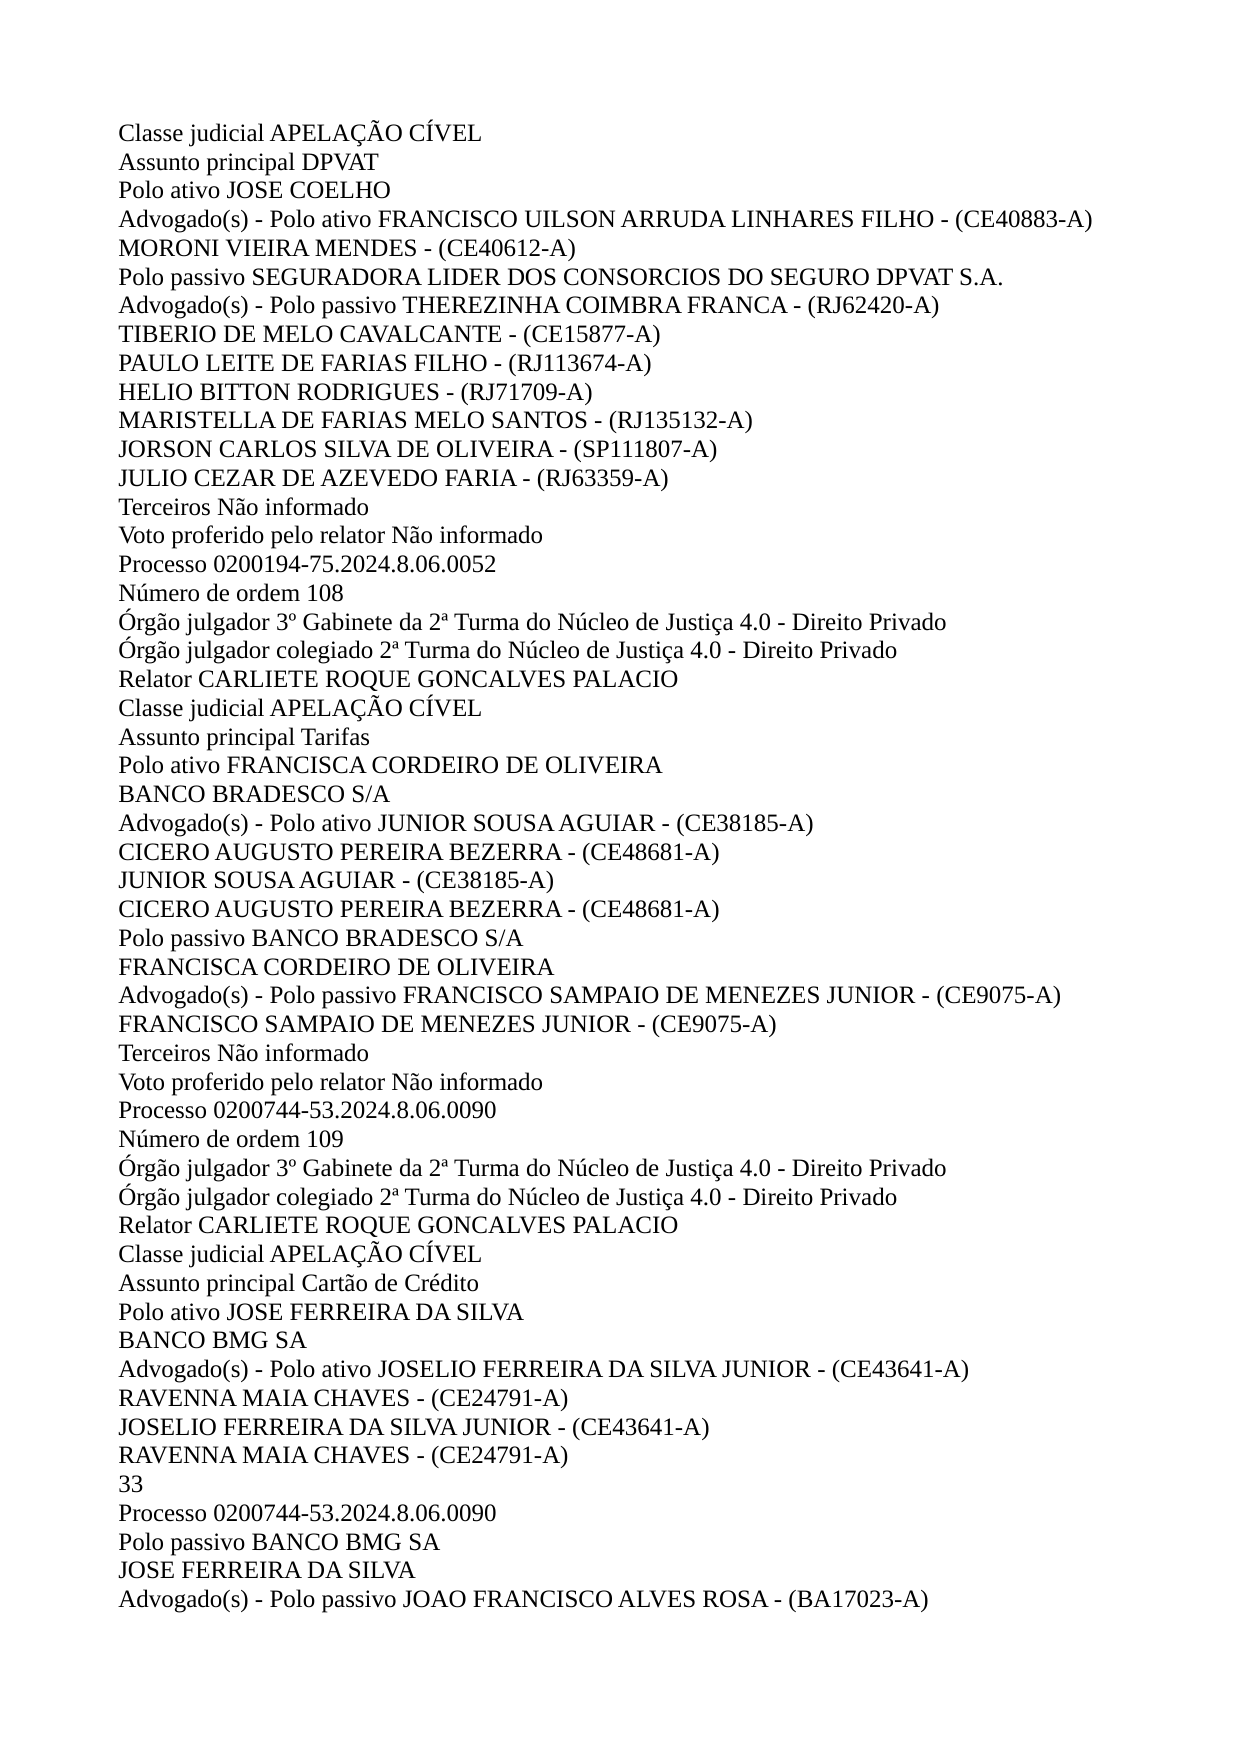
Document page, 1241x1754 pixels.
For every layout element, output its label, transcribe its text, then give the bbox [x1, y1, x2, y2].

text Assunto principal Cartão de Crédito [118, 1268, 1122, 1297]
text BANCO BMG SA [118, 1326, 1122, 1354]
text TIBERIO DE MELO CAVALCANTE - (CE15877-A) [118, 319, 1122, 348]
text FRANCISCA CORDEIRO DE OLIVEIRA [118, 952, 1122, 981]
text JORSON CARLOS SILVA DE OLIVEIRA - (SP111807-A) [118, 434, 1122, 463]
text Órgão julgador 3º Gabinete da 2ª Turma do Núcleo de Justiça 4.0 - Direito Privado [118, 607, 1122, 636]
text JUNIOR SOUSA AGUIAR - (CE38185-A) [118, 866, 1122, 894]
text Advogado(s) - Polo passivo THEREZINHA COIMBRA FRANCA - (RJ62420-A) [118, 291, 1122, 319]
text JOSELIO FERREIRA DA SILVA JUNIOR - (CE43641-A) [118, 1412, 1122, 1441]
text Assunto principal Tarifas [118, 722, 1122, 751]
text Polo passivo BANCO BRADESCO S/A [118, 923, 1122, 952]
text Voto proferido pelo relator Não informado [118, 1067, 1122, 1096]
text Voto proferido pelo relator Não informado [118, 521, 1122, 549]
text HELIO BITTON RODRIGUES - (RJ71709-A) [118, 377, 1122, 406]
text Relator CARLIETE ROQUE GONCALVES PALACIO [118, 664, 1122, 693]
text Advogado(s) - Polo passivo JOAO FRANCISCO ALVES ROSA - (BA17023-A) [118, 1584, 1122, 1613]
text Advogado(s) - Polo ativo JUNIOR SOUSA AGUIAR - (CE38185-A) [118, 808, 1122, 837]
text Classe judicial APELAÇÃO CÍVEL [118, 1239, 1122, 1268]
text Classe judicial APELAÇÃO CÍVEL [118, 693, 1122, 722]
text Assunto principal DPVAT [118, 147, 1122, 176]
text Relator CARLIETE ROQUE GONCALVES PALACIO [118, 1211, 1122, 1239]
text Polo passivo BANCO BMG SA [118, 1527, 1122, 1556]
text Polo ativo JOSE FERREIRA DA SILVA [118, 1297, 1122, 1326]
text JOSE FERREIRA DA SILVA [118, 1556, 1122, 1584]
text RAVENNA MAIA CHAVES - (CE24791-A) [118, 1441, 1122, 1469]
text Polo passivo SEGURADORA LIDER DOS CONSORCIOS DO SEGURO DPVAT S.A. [118, 262, 1122, 291]
text BANCO BRADESCO S/A [118, 779, 1122, 808]
text Número de ordem 109 [118, 1124, 1122, 1153]
text Órgão julgador colegiado 2ª Turma do Núcleo de Justiça 4.0 - Direito Privado [118, 1182, 1122, 1211]
text MARISTELLA DE FARIAS MELO SANTOS - (RJ135132-A) [118, 406, 1122, 434]
text 33 [118, 1469, 1122, 1498]
text Advogado(s) - Polo ativo JOSELIO FERREIRA DA SILVA JUNIOR - (CE43641-A) [118, 1354, 1122, 1383]
text Polo ativo JOSE COELHO [118, 176, 1122, 204]
text Número de ordem 108 [118, 578, 1122, 607]
text FRANCISCO SAMPAIO DE MENEZES JUNIOR - (CE9075-A) [118, 1009, 1122, 1038]
text Advogado(s) - Polo ativo FRANCISCO UILSON ARRUDA LINHARES FILHO - (CE40883-A) [118, 204, 1122, 233]
text RAVENNA MAIA CHAVES - (CE24791-A) [118, 1383, 1122, 1412]
text MORONI VIEIRA MENDES - (CE40612-A) [118, 233, 1122, 262]
text Processo 0200744-53.2024.8.06.0090 [118, 1096, 1122, 1124]
text Polo ativo FRANCISCA CORDEIRO DE OLIVEIRA [118, 751, 1122, 779]
text JULIO CEZAR DE AZEVEDO FARIA - (RJ63359-A) [118, 463, 1122, 492]
text Órgão julgador colegiado 2ª Turma do Núcleo de Justiça 4.0 - Direito Privado [118, 636, 1122, 664]
text Advogado(s) - Polo passivo FRANCISCO SAMPAIO DE MENEZES JUNIOR - (CE9075-A) [118, 981, 1122, 1009]
text CICERO AUGUSTO PEREIRA BEZERRA - (CE48681-A) [118, 894, 1122, 923]
text CICERO AUGUSTO PEREIRA BEZERRA - (CE48681-A) [118, 837, 1122, 866]
text PAULO LEITE DE FARIAS FILHO - (RJ113674-A) [118, 348, 1122, 377]
text Classe judicial APELAÇÃO CÍVEL [118, 118, 1122, 147]
text Órgão julgador 3º Gabinete da 2ª Turma do Núcleo de Justiça 4.0 - Direito Privado [118, 1153, 1122, 1182]
text Terceiros Não informado [118, 492, 1122, 521]
text Terceiros Não informado [118, 1038, 1122, 1067]
text Processo 0200744-53.2024.8.06.0090 [118, 1498, 1122, 1527]
text Processo 0200194-75.2024.8.06.0052 [118, 549, 1122, 578]
